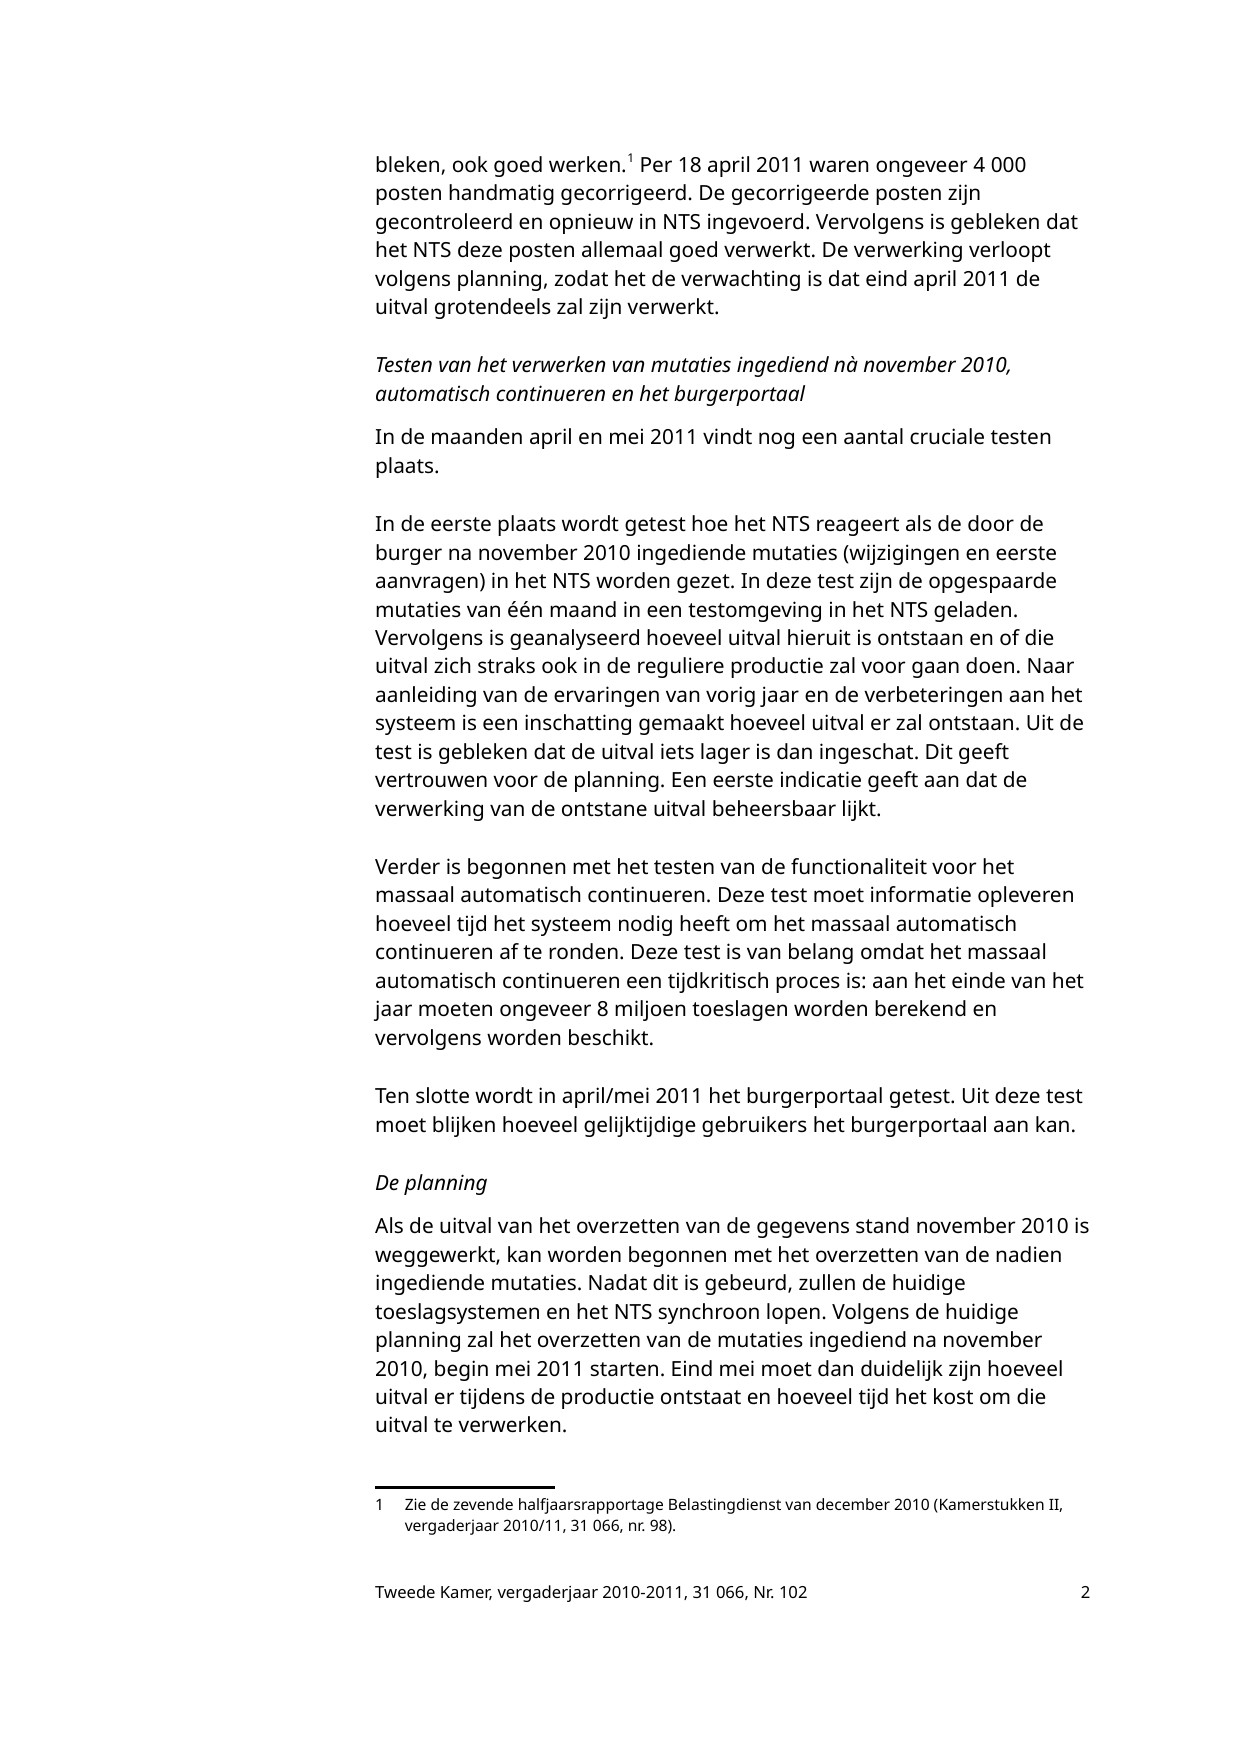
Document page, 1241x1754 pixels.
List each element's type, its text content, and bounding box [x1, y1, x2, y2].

text bleken, ook goed werken. Per 18 april 2011 waren ongeveer 4 000 posten handmatig gecorrigeerd. De gecorrigeerde posten zijn gecontroleerd en opnieuw in NTS ingevoerd. Vervolgens is gebleken dat het NTS deze posten allemaal goed verwerkt. De verwerking verloopt volgens planning, zodat het de verwachting is dat eind april 2011 de uitval grotendeels zal zijn verwerkt. [375, 150, 1090, 321]
text Ten slotte wordt in april/mei 2011 het burgerportaal getest. Uit deze test moet blijken hoeveel gelijktijdige gebruikers het burgerportaal aan kan. [375, 1081, 1090, 1138]
text In de maanden april en mei 2011 vindt nog een aantal cruciale testen plaats. [375, 422, 1090, 479]
text Zie de zevende halfjaarsrapportage Belastingdienst van december 2010 (Kamerstukken II, vergaderjaar 2010/11, 31 066, nr. 98). [375, 1479, 1090, 1536]
text Als de uitval van het overzetten van de gegevens stand november 2010 is weggewerkt, kan worden begonnen met het overzetten van de nadien ingediende mutaties. Nadat dit is gebeurd, zullen de huidige toeslagsystemen en het NTS synchroon lopen. Volgens de huidige planning zal het overzetten van de mutaties ingediend na november 2010, begin mei 2011 starten. Eind mei moet dan duidelijk zijn hoeveel uitval er tijdens de productie ontstaat en hoeveel tijd het kost om die uitval te verwerken. [375, 1212, 1090, 1439]
text Testen van het verwerken van mutaties ingediend nà november 2010, automatisch continueren en het burgerportaal [375, 351, 1090, 407]
text Verder is begonnen met het testen van de functionaliteit voor het massaal automatisch continueren. Deze test moet informatie opleveren hoeveel tijd het systeem nodig heeft om het massaal automatisch continueren af te ronden. Deze test is van belang omdat het massaal automatisch continueren een tijdkritisch proces is: aan het einde van het jaar moeten ongeveer 8 miljoen toeslagen worden berekend en vervolgens worden beschikt. [375, 852, 1090, 1051]
text De planning [375, 1168, 1090, 1197]
text In de eerste plaats wordt getest hoe het NTS reageert als de door de burger na november 2010 ingediende mutaties (wijzigingen en eerste aanvragen) in het NTS worden gezet. In deze test zijn de opgespaarde mutaties van één maand in een testomgeving in het NTS geladen. Vervolgens is geanalyseerd hoeveel uitval hieruit is ontstaan en of die uitval zich straks ook in de reguliere productie zal voor gaan doen. Naar aanleiding van de ervaringen van vorig jaar en de verbeteringen aan het systeem is een inschatting gemaakt hoeveel uitval er zal ontstaan. Uit de test is gebleken dat de uitval iets lager is dan ingeschat. Dit geeft vertrouwen voor de planning. Een eerste indicatie geeft aan dat de verwerking van de ontstane uitval beheersbaar lijkt. [375, 509, 1090, 822]
